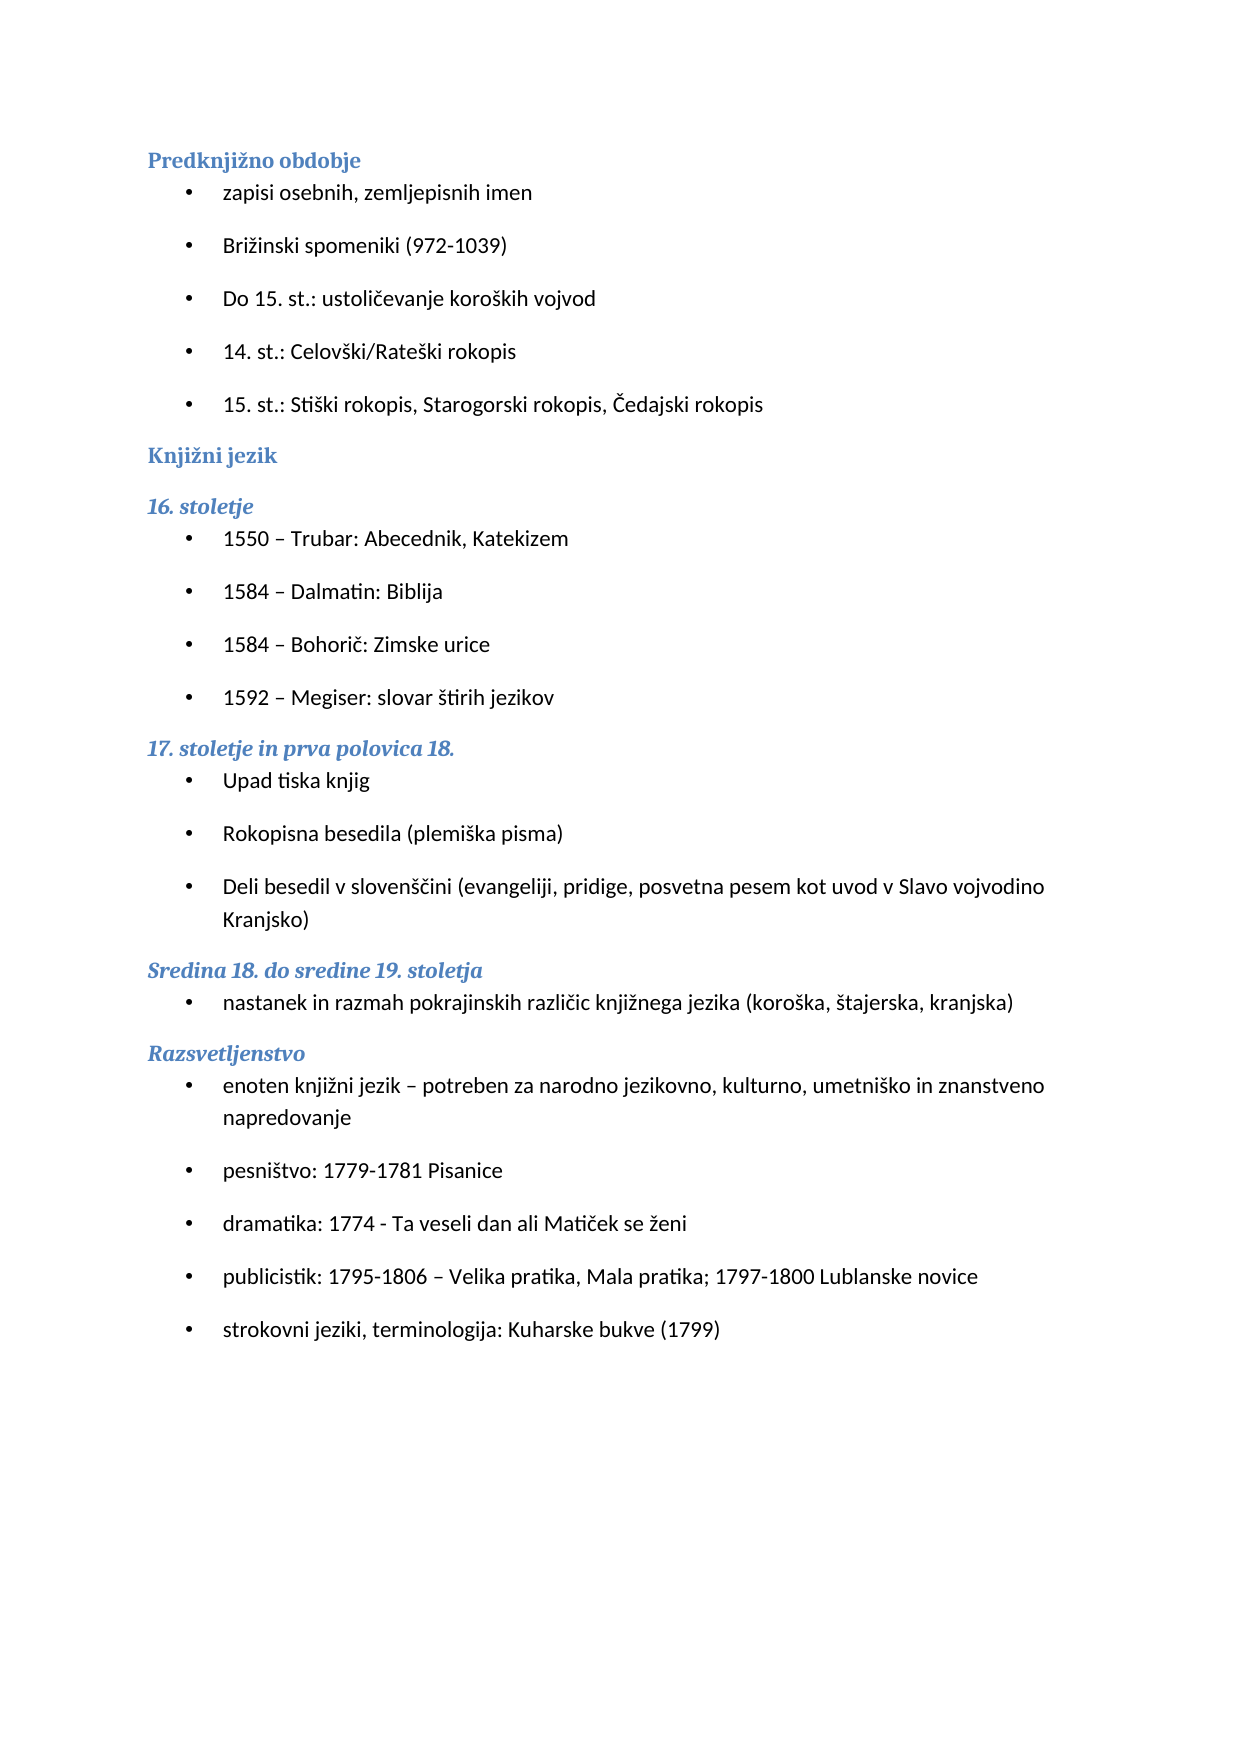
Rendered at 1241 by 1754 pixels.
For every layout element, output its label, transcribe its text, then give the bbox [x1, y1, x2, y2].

list 15. st.: Stiški rokopis, Starogorski rokopis, Čedajski rokopis [185, 390, 1093, 418]
text 16. stoletje [148, 494, 1093, 520]
text Predknjižno obdobje [148, 148, 1093, 174]
list 1550 – Trubar: Abecednik, Katekizem [185, 524, 1093, 552]
list nastanek in razmah pokrajinskih različic knjižnega jezika (koroška, štajerska, kranjska) [185, 988, 1093, 1016]
list 1592 – Megiser: slovar štirih jezikov [185, 683, 1093, 711]
list Rokopisna besedila (plemiška pisma) [185, 819, 1093, 847]
list enoten knjižni jezik – potreben za narodno jezikovno, kulturno, umetniško in znanstveno napredovanje [185, 1071, 1093, 1131]
list pesništvo: 1779-1781 Pisanice [185, 1156, 1093, 1184]
list 1584 – Dalmatin: Biblija [185, 577, 1093, 605]
list zapisi osebnih, zemljepisnih imen [185, 178, 1093, 206]
list Brižinski spomeniki (972-1039) [185, 231, 1093, 259]
text Razsvetljenstvo [148, 1041, 1093, 1067]
list 14. st.: Celovški/Rateški rokopis [185, 337, 1093, 365]
text 17. stoletje in prva polovica 18. [148, 736, 1093, 763]
list strokovni jeziki, terminologija: Kuharske bukve (1799) [185, 1315, 1093, 1343]
list dramatika: 1774 - Ta veseli dan ali Matiček se ženi [185, 1209, 1093, 1237]
list Upad tiska knjig [185, 766, 1093, 794]
list Do 15. st.: ustoličevanje koroških vojvod [185, 284, 1093, 312]
list publicistik: 1795-1806 – Velika pratika, Mala pratika; 1797-1800 Lublanske novice [185, 1262, 1093, 1290]
list 1584 – Bohorič: Zimske urice [185, 630, 1093, 658]
text Knjižni jezik [148, 443, 1093, 469]
list Deli besedil v slovenščini (evangeliji, pridige, posvetna pesem kot uvod v Slavo vojvodino Kranjsko) [185, 872, 1093, 933]
text Sredina 18. do sredine 19. stoletja [148, 958, 1093, 984]
